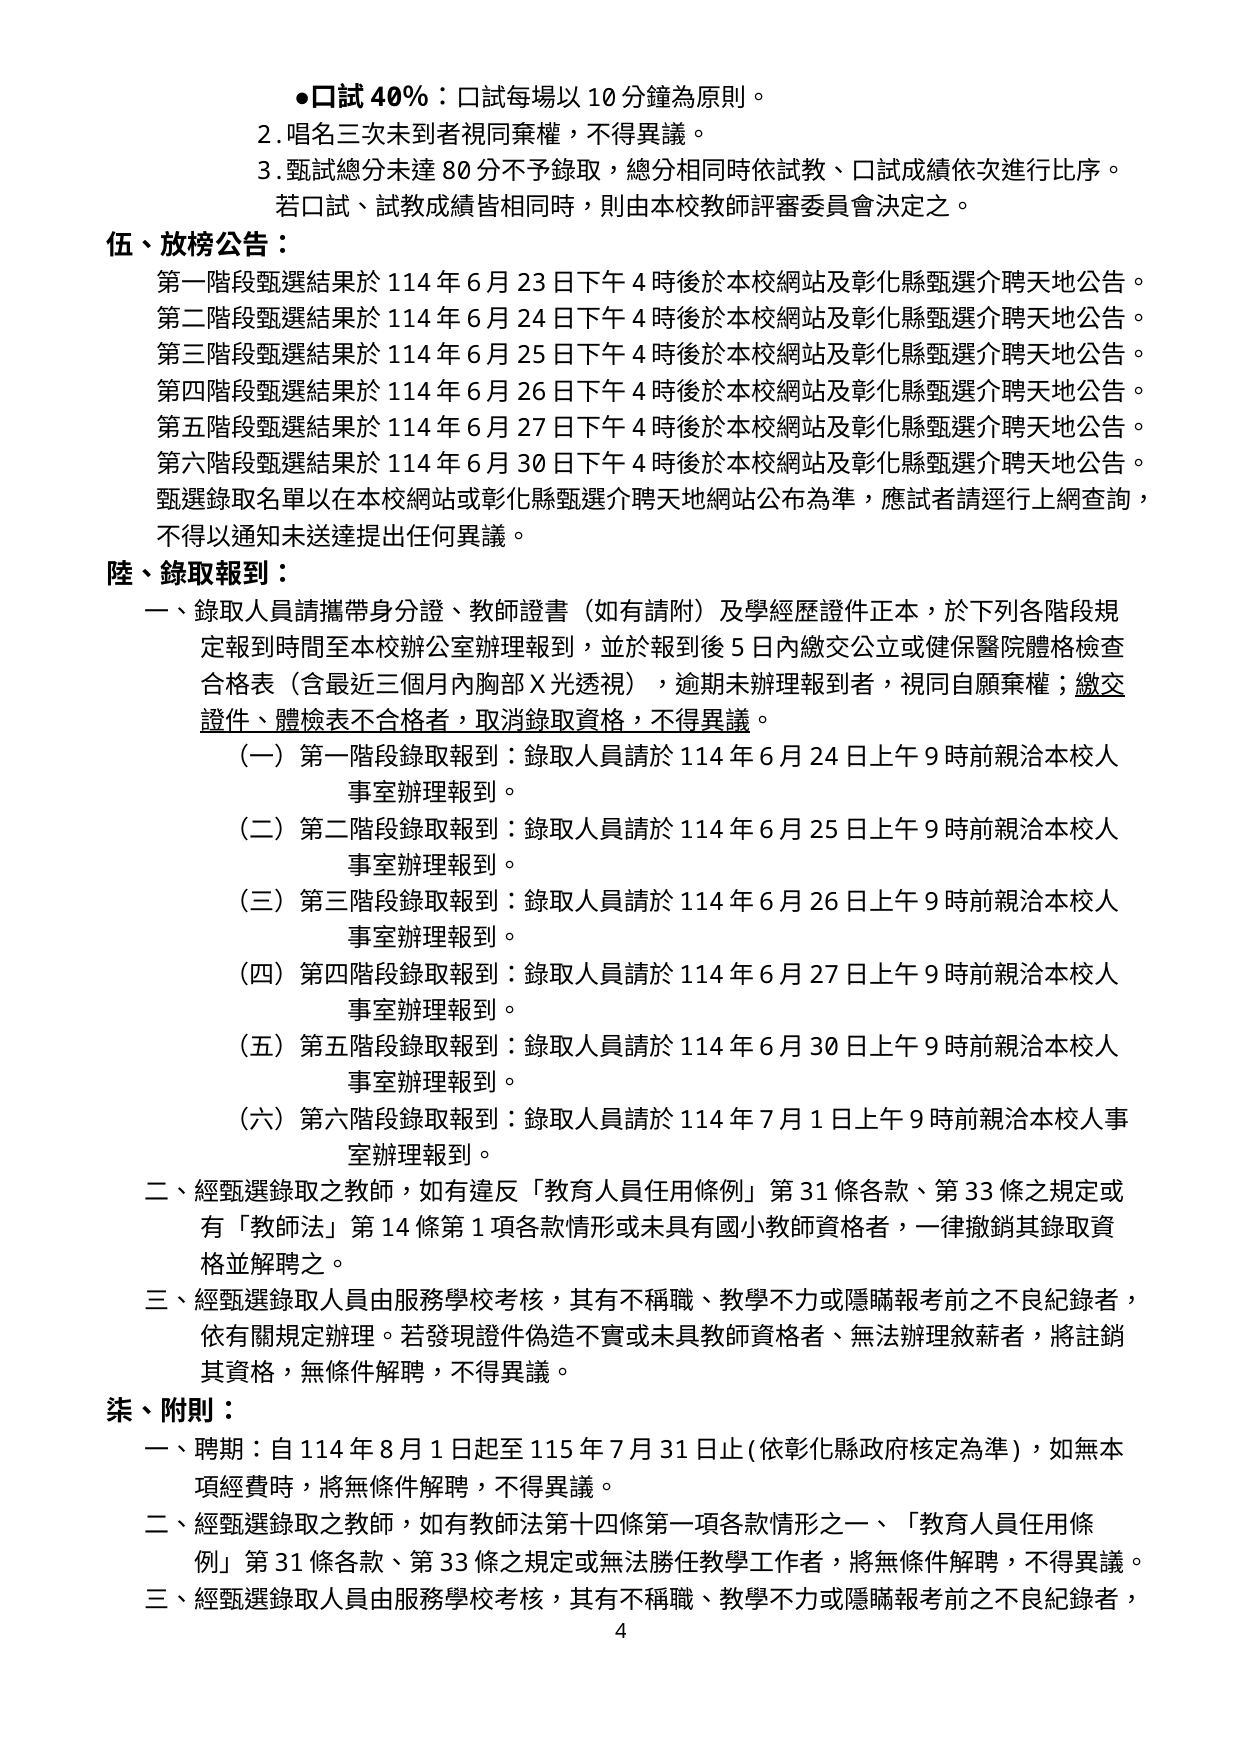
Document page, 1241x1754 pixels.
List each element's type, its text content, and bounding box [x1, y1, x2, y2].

text （四）第四階段錄取報到：錄取人員請於114年6月27日上午9時前親洽本校人事室辦理報到。 [224, 954, 1134, 1027]
text 第三階段甄選結果於114年6月25日下午4時後於本校網站及彰化縣甄選介聘天地公告。 [106, 335, 1155, 371]
text 三、經甄選錄取人員由服務學校考核，其有不稱職、教學不力或隱瞞報考前之不良紀錄者，依有關規定辦理。若發現證件偽造不實或未具教師資格者、無法辦理敘薪者，將註銷其資格，無條件解聘，不得異議。 [144, 1280, 1134, 1389]
text （二）第二階段錄取報到：錄取人員請於114年6月25日上午9時前親洽本校人事室辦理報到。 [224, 809, 1134, 882]
text 柒、附則： [106, 1389, 1134, 1428]
text 二、經甄選錄取之教師，如有違反「教育人員任用條例」第31條各款、第33條之規定或有「教師法」第14條第1項各款情形或未具有國小教師資格者，一律撤銷其錄取資格並解聘之。 [144, 1172, 1134, 1280]
text 三、經甄選錄取人員由服務學校考核，其有不稱職、教學不力或隱瞞報考前之不良紀錄者，依有關規定辦理。若發現證件偽造不實或未符合資格者，將無條件解聘，不得異議。 [144, 1578, 1134, 1616]
text 第二階段甄選結果於114年6月24日下午4時後於本校網站及彰化縣甄選介聘天地公告。 [106, 299, 1155, 335]
text （一）第一階段錄取報到：錄取人員請於114年6月24日上午9時前親洽本校人事室辦理報到。 [224, 737, 1134, 809]
text 伍、放榜公告： [106, 223, 1134, 262]
text 3.甄試總分未達80分不予錄取，總分相同時依試教、口試成績依次進行比序。若口試、試教成績皆相同時，則由本校教師評審委員會決定之。 [256, 151, 1134, 223]
text （五）第五階段錄取報到：錄取人員請於114年6月30日上午9時前親洽本校人事室辦理報到。 [224, 1027, 1134, 1099]
text 甄選錄取名單以在本校網站或彰化縣甄選介聘天地網站公布為準，應試者請逕行上網查詢，不得以通知未送達提出任何異議。 [156, 480, 1134, 552]
text ●口試40％：口試每場以10分鐘為原則。 [294, 75, 1134, 114]
text 2.唱名三次未到者視同棄權，不得異議。 [256, 114, 1134, 151]
text 第六階段甄選結果於114年6月30日下午4時後於本校網站及彰化縣甄選介聘天地公告。 [106, 444, 1155, 480]
text 陸、錄取報到： [106, 552, 1134, 592]
text （三）第三階段錄取報到：錄取人員請於114年6月26日上午9時前親洽本校人事室辦理報到。 [224, 882, 1134, 954]
text 第四階段甄選結果於114年6月26日下午4時後於本校網站及彰化縣甄選介聘天地公告。 [106, 371, 1155, 407]
text （六）第六階段錄取報到：錄取人員請於114年7月1日上午9時前親洽本校人事室辦理報到。 [224, 1099, 1134, 1172]
text 二、經甄選錄取之教師，如有教師法第十四條第一項各款情形之一、「教育人員任用條例」第31條各款、第33條之規定或無法勝任教學工作者，將無條件解聘，不得異議。 [144, 1503, 1134, 1578]
text 一、錄取人員請攜帶身分證、教師證書（如有請附）及學經歷證件正本，於下列各階段規定報到時間至本校辦公室辦理報到，並於報到後5日內繳交公立或健保醫院體格檢查合格表（含最近三個月內胸部Ｘ光透視），逾期未辦理報到者，視同自願棄權；繳交證件、體檢表不合格者，取消錄取資格，不得異議。 [144, 592, 1134, 737]
text 一、聘期：自114年8月1日起至115年7月31日止(依彰化縣政府核定為準)，如無本項經費時，將無條件解聘，不得異議。 [144, 1428, 1134, 1503]
text 第五階段甄選結果於114年6月27日下午4時後於本校網站及彰化縣甄選介聘天地公告。 [106, 407, 1155, 444]
text 第一階段甄選結果於114年6月23日下午4時後於本校網站及彰化縣甄選介聘天地公告。 [106, 262, 1155, 299]
